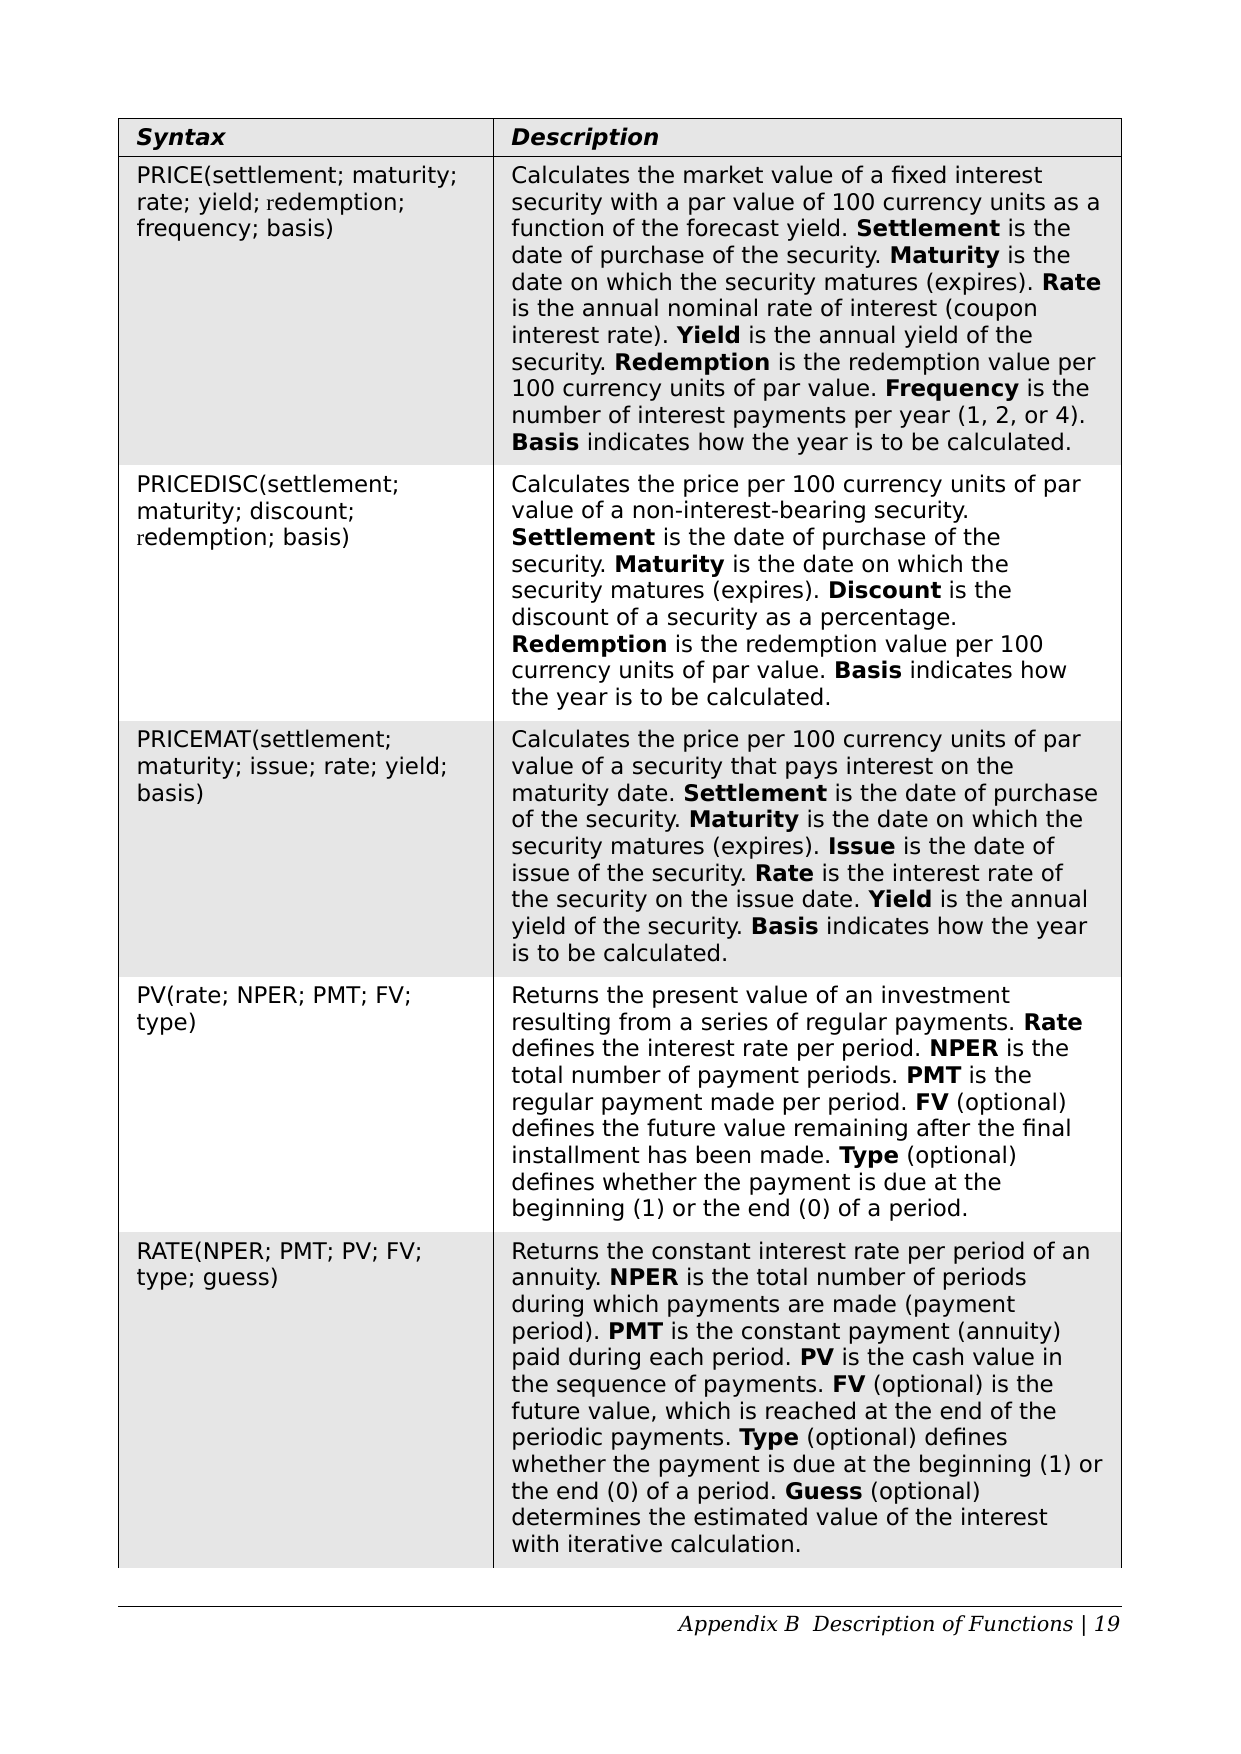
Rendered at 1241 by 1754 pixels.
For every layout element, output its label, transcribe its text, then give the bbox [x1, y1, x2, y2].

table_cell Returns the constant interest rate per period of an annuity. NPER is the total number of periods during which payments are made (payment period). PMT is the constant payment (annuity) paid during each period. PV is the cash value in the sequence of payments. FV (optional) is the future value, which is reached at the end of the periodic payments. Type (optional) defines whether the payment is due at the beginning (1) or the end (0) of a period. Guess (optional) determines the estimated value of the interest with iterative calculation. [494, 1232, 1121, 1568]
table_cell PRICE(settlement; maturity; rate; yield; redemption; frequency; basis) [119, 157, 493, 465]
table_cell Returns the present value of an investment resulting from a series of regular payments. Rate defines the interest rate per period. NPER is the total number of payment periods. PMT is the regular payment made per period. FV (optional) defines the future value remaining after the final installment has been made. Type (optional) defines whether the payment is due at the beginning (1) or the end (0) of a period. [494, 977, 1121, 1232]
table_cell PRICEDISC(settlement; maturity; discount; redemption; basis) [119, 465, 493, 721]
table_cell Calculates the price per 100 currency units of par value of a security that pays interest on the maturity date. Settlement is the date of purchase of the security. Maturity is the date on which the security matures (expires). Issue is the date of issue of the security. Rate is the interest rate of the security on the issue date. Yield is the annual yield of the security. Basis indicates how the year is to be calculated. [494, 721, 1121, 977]
table_cell PV(rate; NPER; PMT; FV; type) [119, 977, 493, 1232]
table_cell Calculates the price per 100 currency units of par value of a non-interest-bearing security. Settlement is the date of purchase of the security. Maturity is the date on which the security matures (expires). Discount is the discount of a security as a percentage. Redemption is the redemption value per 100 currency units of par value. Basis indicates how the year is to be calculated. [494, 465, 1121, 721]
table_header Syntax [119, 119, 493, 156]
table_cell Calculates the market value of a fixed interest security with a par value of 100 currency units as a function of the forecast yield. Settlement is the date of purchase of the security. Maturity is the date on which the security matures (expires). Rate is the annual nominal rate of interest (coupon interest rate). Yield is the annual yield of the security. Redemption is the redemption value per 100 currency units of par value. Frequency is the number of interest payments per year (1, 2, or 4). Basis indicates how the year is to be calculated. [494, 157, 1121, 465]
table_cell RATE(NPER; PMT; PV; FV; type; guess) [119, 1232, 493, 1568]
table_cell PRICEMAT(settlement; maturity; issue; rate; yield; basis) [119, 721, 493, 977]
table_header Description [494, 119, 1121, 156]
